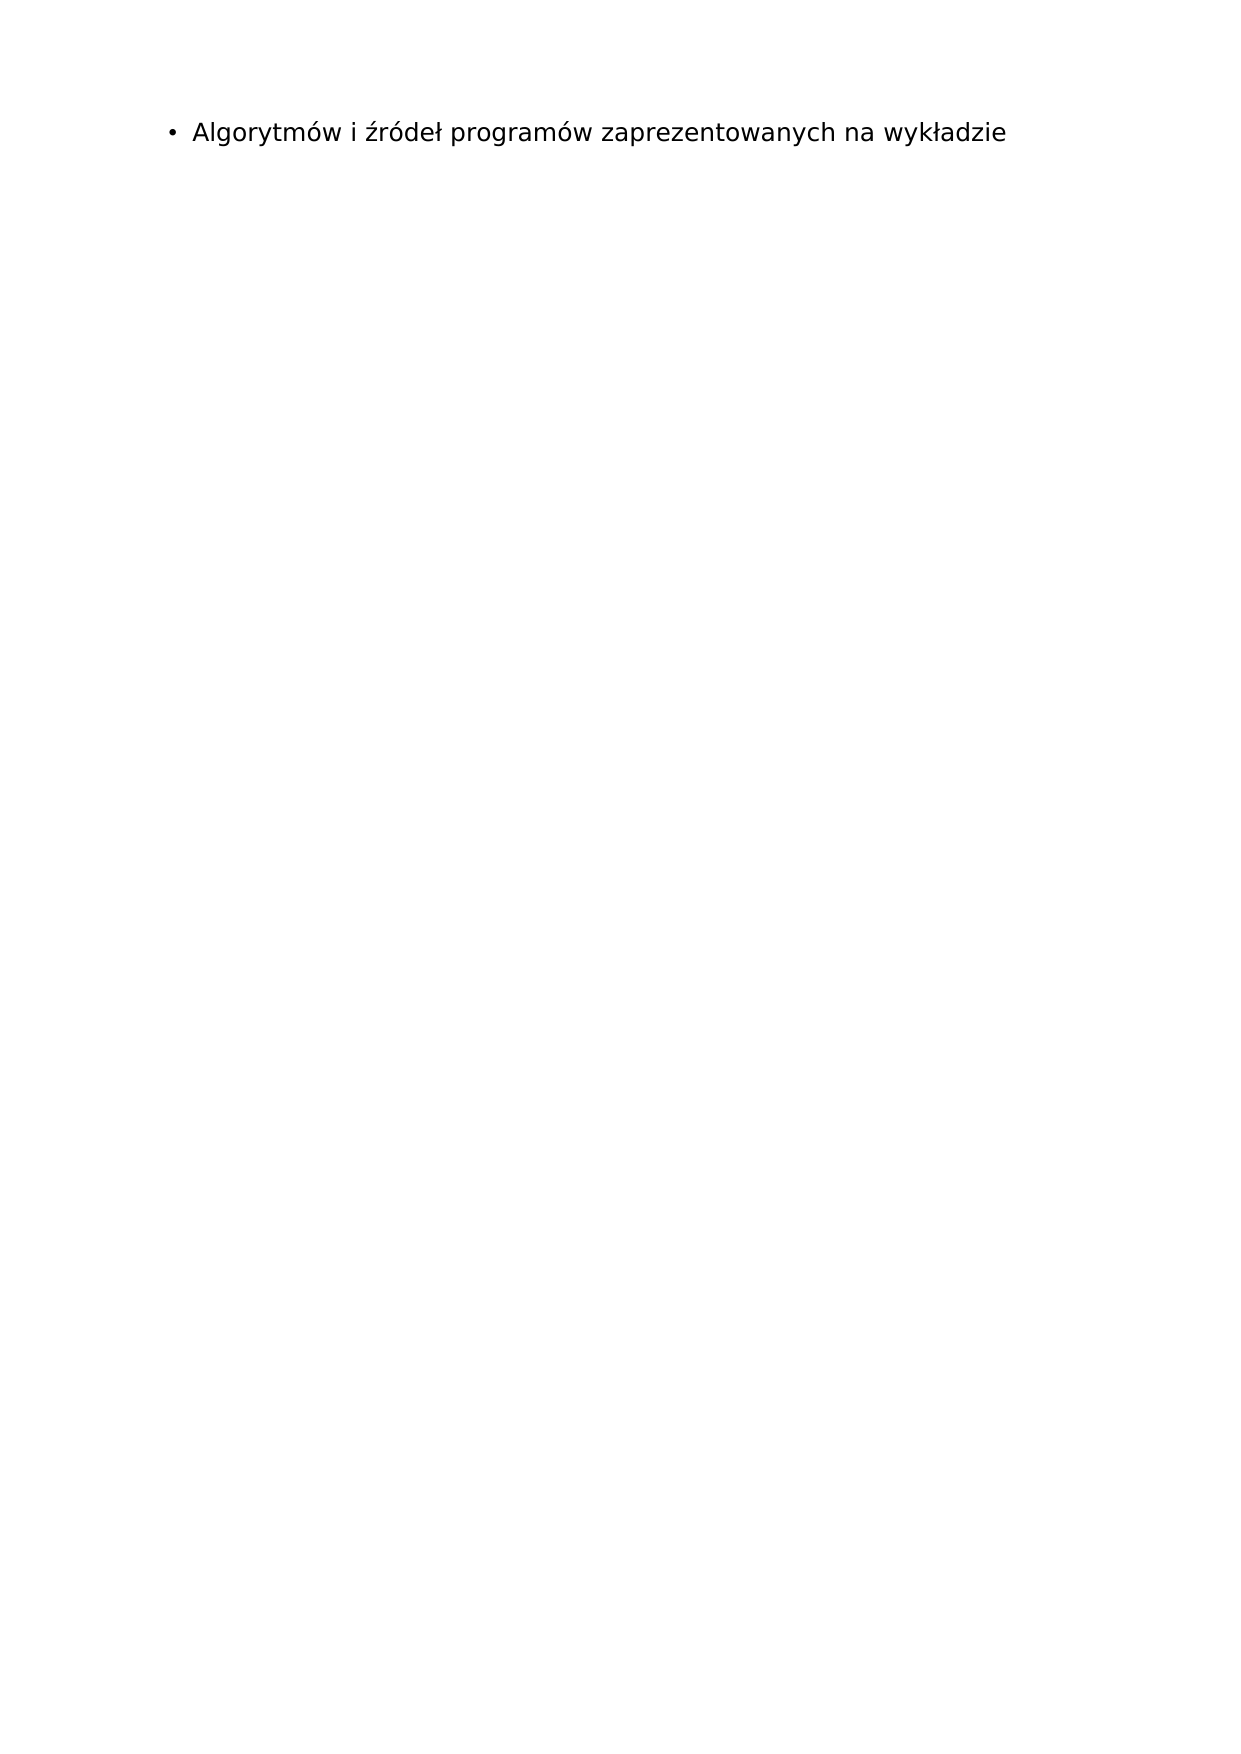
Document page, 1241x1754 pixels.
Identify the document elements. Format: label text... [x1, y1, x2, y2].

list Algorytmów i źródeł programów zaprezentowanych na wykładzie [177, 118, 1122, 147]
